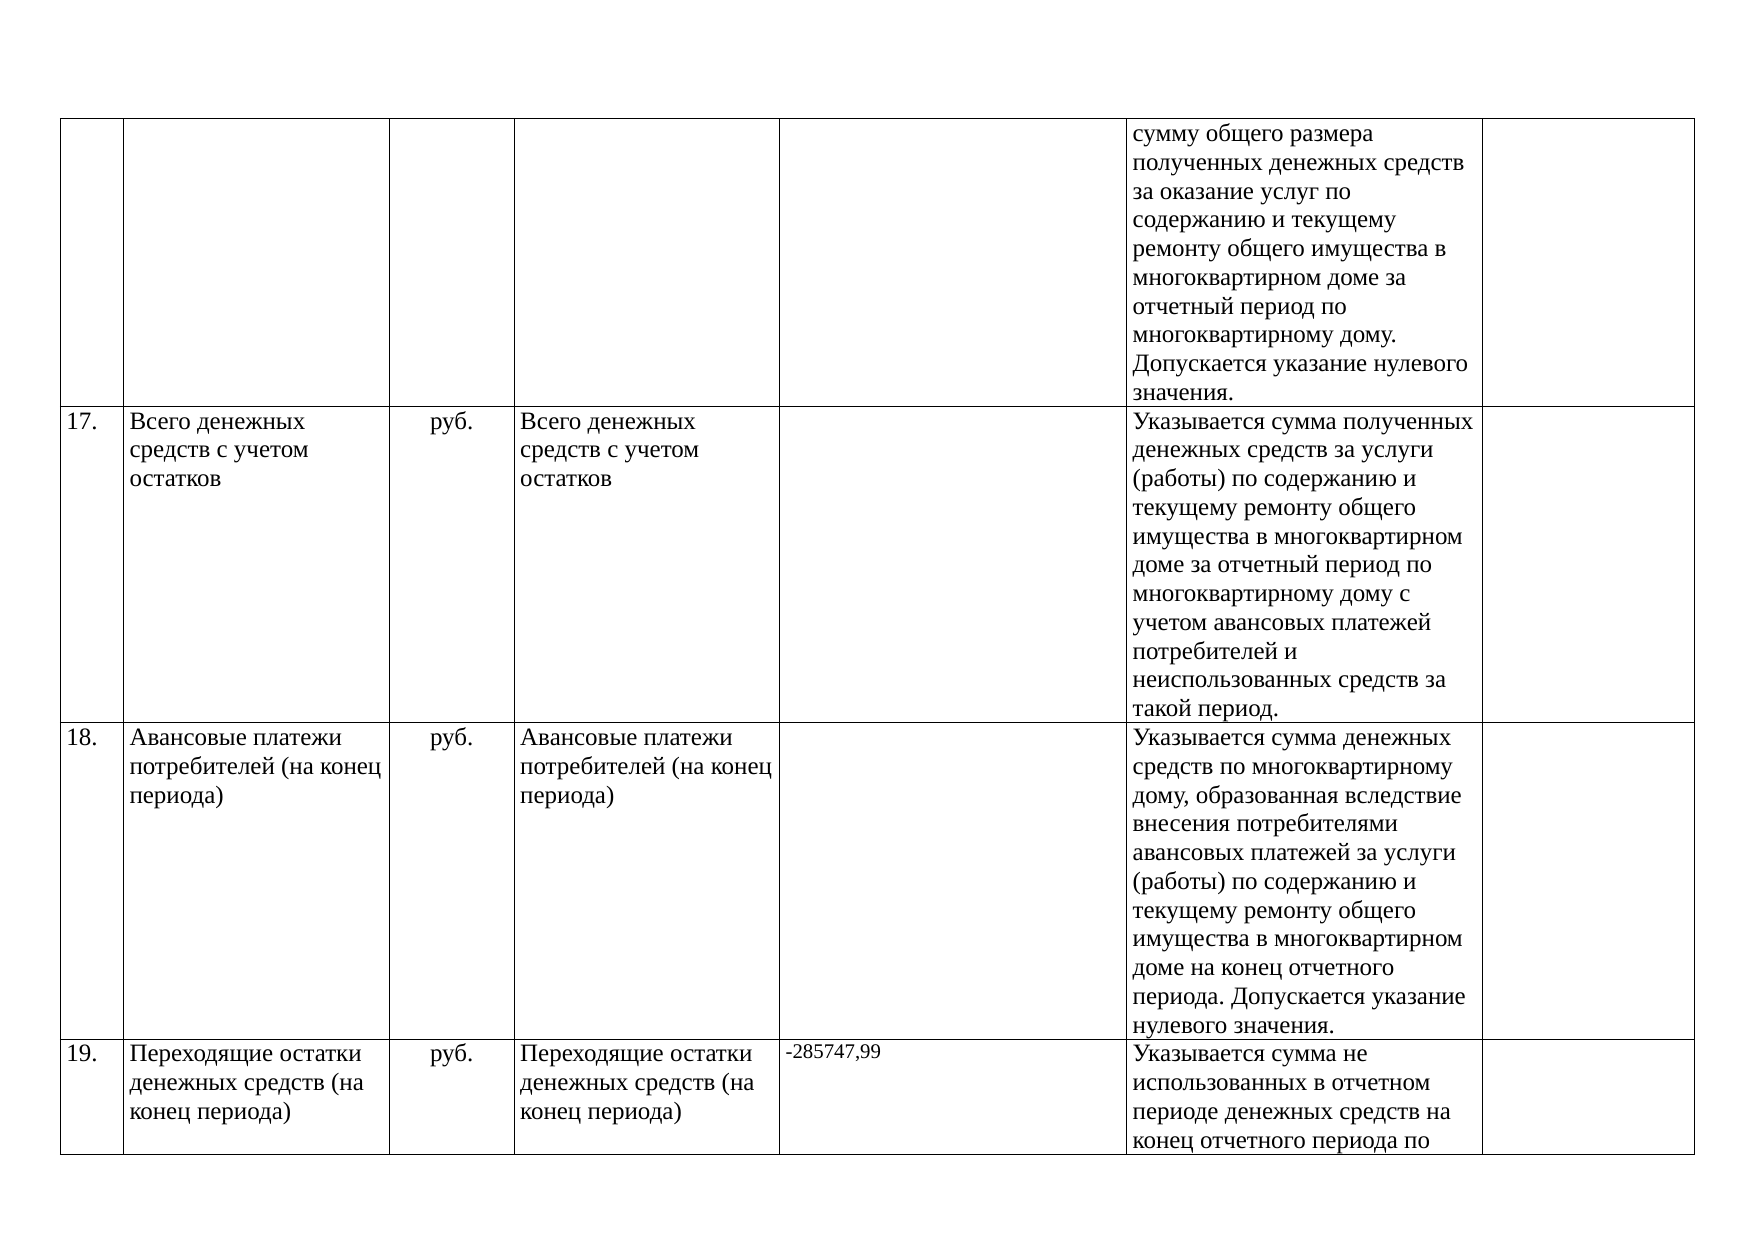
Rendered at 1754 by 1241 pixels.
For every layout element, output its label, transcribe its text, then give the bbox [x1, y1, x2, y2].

table_cell 19. [61, 1040, 123, 1153]
table_cell [1483, 1040, 1694, 1153]
table_cell [61, 119, 123, 406]
table_cell Указывается сумма полученных денежных средств за услуги (работы) по содержанию и текущему ремонту общего имущества в многоквартирном доме за отчетный период по многоквартирному дому с учетом авансовых платежей потребителей и неиспользованных средств за такой период. [1127, 407, 1482, 722]
table_cell Указывается сумма не использованных в отчетном периоде денежных средств на конец отчетного периода по [1127, 1040, 1482, 1153]
table_cell Авансовые платежи потребителей (на конец периода) [515, 723, 779, 1038]
table_cell Авансовые платежи потребителей (на конец периода) [124, 723, 389, 1038]
table_cell [1483, 407, 1694, 722]
table_cell Всего денежных средств с учетом остатков [515, 407, 779, 722]
table_cell 18. [61, 723, 123, 1038]
table_cell руб. [390, 407, 514, 722]
table_cell [390, 119, 514, 406]
table_cell [515, 119, 779, 406]
table_cell [1483, 119, 1694, 406]
table_cell руб. [390, 1040, 514, 1153]
table_cell [1483, 723, 1694, 1038]
table_cell Указывается сумма денежных средств по многоквартирному дому, образованная вследствие внесения потребителями авансовых платежей за услуги (работы) по содержанию и текущему ремонту общего имущества в многоквартирном доме на конец отчетного периода. Допускается указание нулевого значения. [1127, 723, 1482, 1038]
table_cell [780, 723, 1126, 1038]
table_cell [124, 119, 389, 406]
table_cell Переходящие остатки денежных средств (на конец периода) [124, 1040, 389, 1153]
table_cell руб. [390, 723, 514, 1038]
table_cell [780, 407, 1126, 722]
table_cell -285747,99 [780, 1040, 1126, 1153]
table_cell [780, 119, 1126, 406]
table_cell Переходящие остатки денежных средств (на конец периода) [515, 1040, 779, 1153]
table_cell 17. [61, 407, 123, 722]
table_cell сумму общего размера полученных денежных средств за оказание услуг по содержанию и текущему ремонту общего имущества в многоквартирном доме за отчетный период по многоквартирному дому. Допускается указание нулевого значения. [1127, 119, 1482, 406]
table_cell Всего денежных средств с учетом остатков [124, 407, 389, 722]
